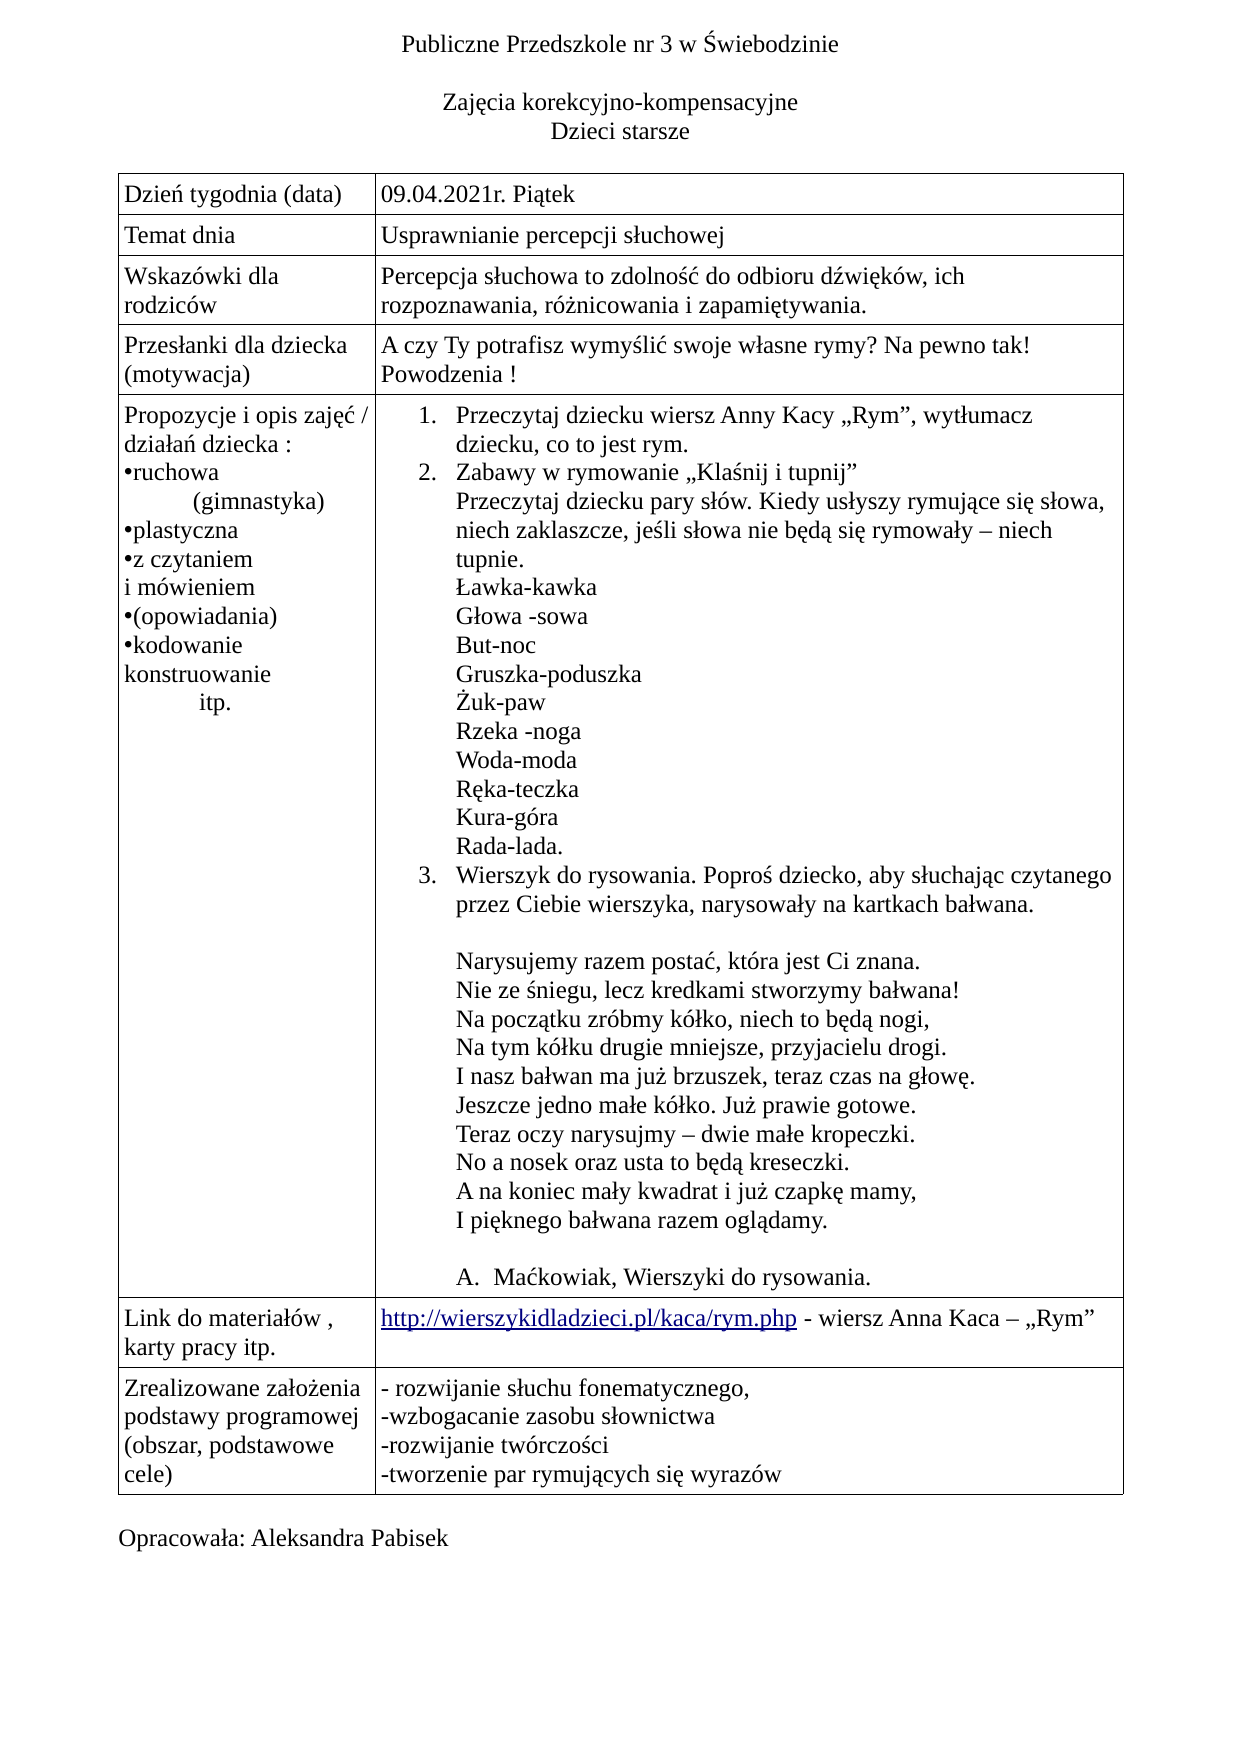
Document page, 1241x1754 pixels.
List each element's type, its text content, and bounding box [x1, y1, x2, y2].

table_cell - rozwijanie słuchu fonematycznego, -wzbogacanie zasobu słownictwa -rozwijanie twórczości -tworzenie par rymujących się wyrazów [376, 1368, 1123, 1493]
table_cell Temat dnia [119, 215, 375, 255]
table_cell Wskazówki dla rodziców [119, 256, 375, 324]
text Dzieci starsze [118, 116, 1122, 144]
text Zajęcia korekcyjno-kompensacyjne [118, 87, 1122, 116]
table_cell Propozycje i opis zajęć / działań dziecka : ruchowa (gimnastyka) plastyczna z czytaniem i mówieniem (opowiadania) kodowanie konstruowanie itp. [119, 395, 375, 1297]
table_header Dzień tygodnia (data) [119, 174, 375, 214]
table_cell Zrealizowane założenia podstawy programowej (obszar, podstawowe cele) [119, 1368, 375, 1493]
table_cell http://wierszykidladzieci.pl/kaca/rym.php - wiersz Anna Kaca – „Rym” [376, 1298, 1123, 1366]
text Publiczne Przedszkole nr 3 w Świebodzinie [118, 29, 1122, 58]
table_header 09.04.2021r. Piątek [376, 174, 1123, 214]
table_cell Usprawnianie percepcji słuchowej [376, 215, 1123, 255]
table_cell Link do materiałów , karty pracy itp. [119, 1298, 375, 1366]
table_cell Przesłanki dla dziecka (motywacja) [119, 325, 375, 394]
table_cell Przeczytaj dziecku wiersz Anny Kacy „Rym”, wytłumacz dziecku, co to jest rym. Zabawy w rymowanie „Klaśnij i tupnij” Przeczytaj dziecku pary słów. Kiedy usłyszy rymujące się słowa, niech zaklaszcze, jeśli słowa nie będą się rymowały – niech tupnie. Ławka-kawka Głowa -sowa But-noc Gruszka-poduszka Żuk-paw Rzeka -noga Woda-moda Ręka-teczka Kura-góra Rada-lada. Wierszyk do rysowania. Poproś dziecko, aby słuchając czytanego przez Ciebie wierszyka, narysowały na kartkach bałwana. Narysujemy razem postać, która jest Ci znana. Nie ze śniegu, lecz kredkami stworzymy bałwana! Na początku zróbmy kółko, niech to będą nogi, Na tym kółku drugie mniejsze, przyjacielu drogi. I nasz bałwan ma już brzuszek, teraz czas na głowę. Jeszcze jedno małe kółko. Już prawie gotowe. Teraz oczy narysujmy – dwie małe kropeczki. No a nosek oraz usta to będą kreseczki. A na koniec mały kwadrat i już czapkę mamy, I pięknego bałwana razem oglądamy. Maćkowiak, Wierszyki do rysowania. [376, 395, 1123, 1297]
text Opracowała: Aleksandra Pabisek [118, 1523, 1122, 1551]
table_cell Percepcja słuchowa to zdolność do odbioru dźwięków, ich rozpoznawania, różnicowania i zapamiętywania. [376, 256, 1123, 324]
table_cell A czy Ty potrafisz wymyślić swoje własne rymy? Na pewno tak! Powodzenia ! [376, 325, 1123, 394]
